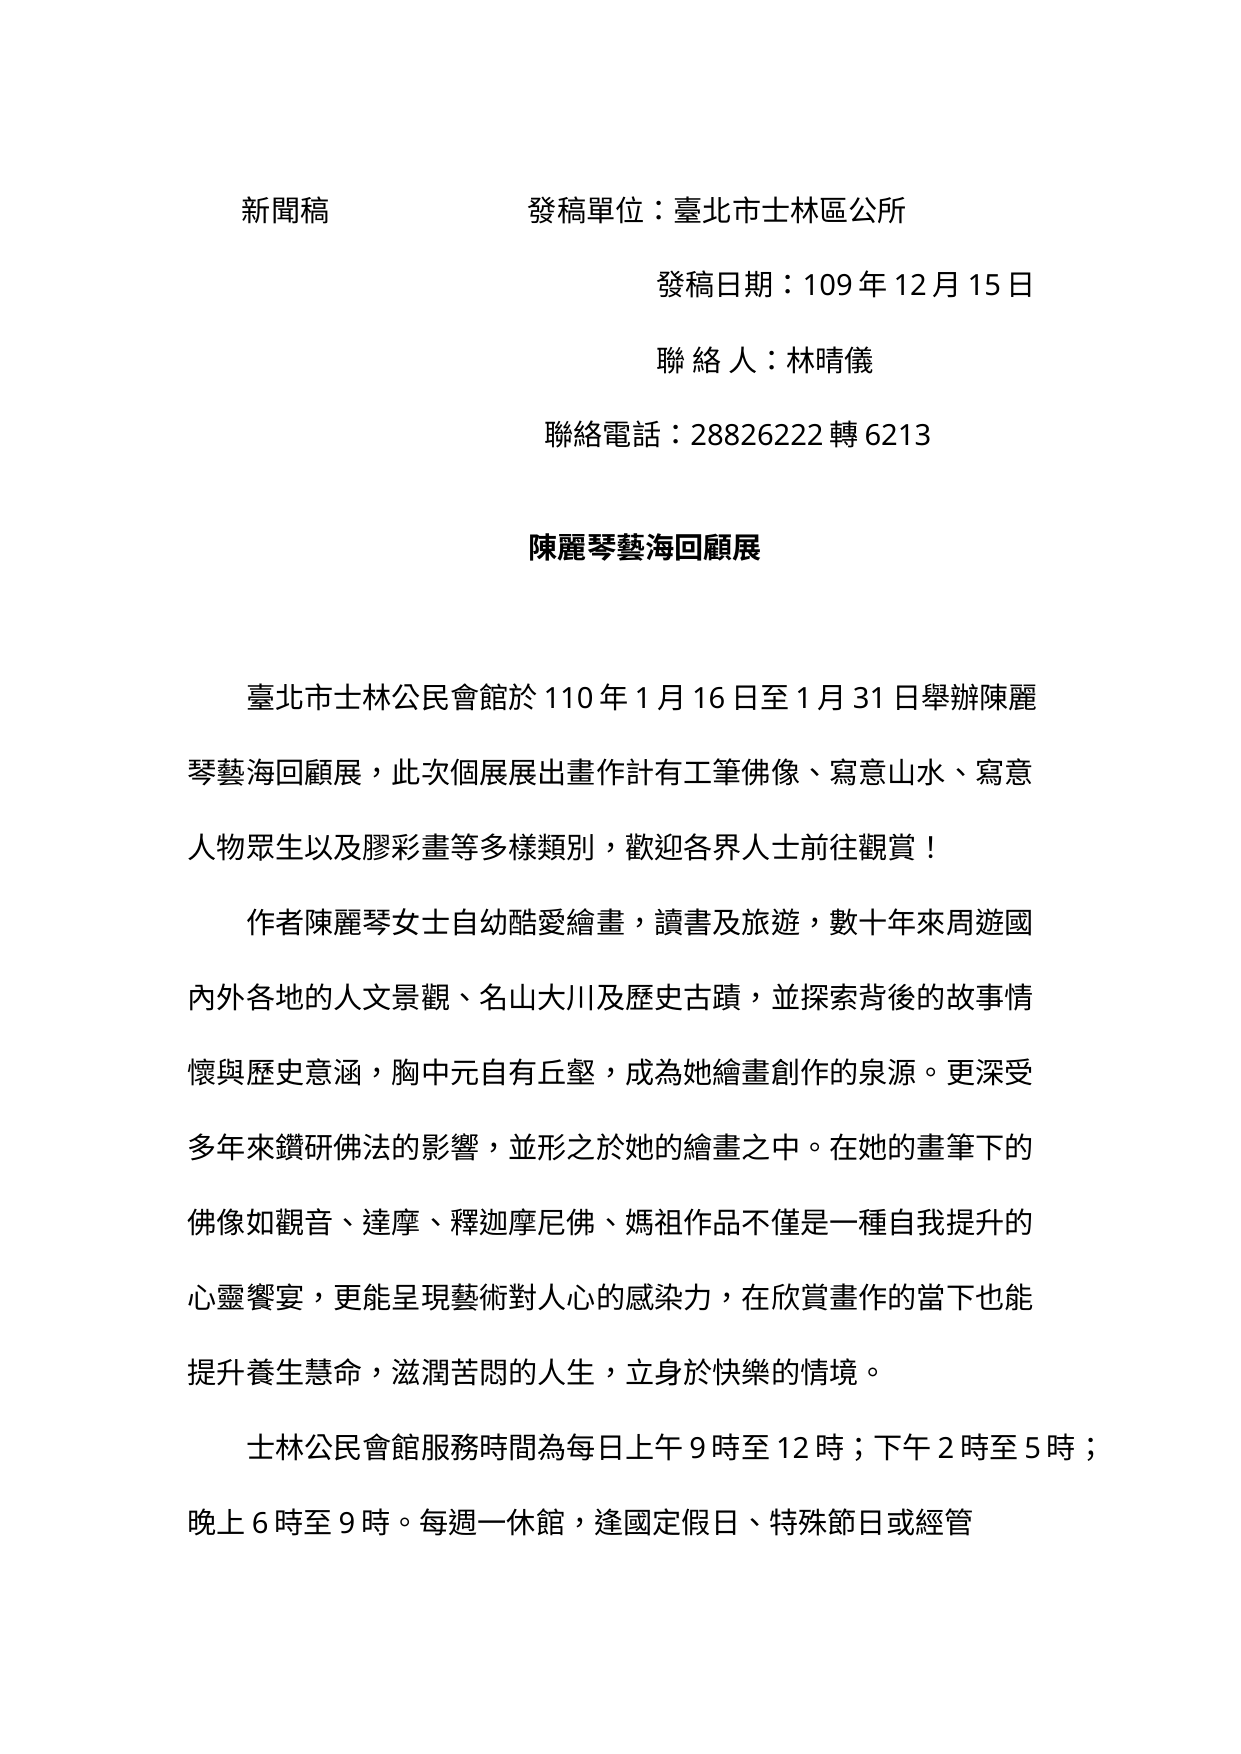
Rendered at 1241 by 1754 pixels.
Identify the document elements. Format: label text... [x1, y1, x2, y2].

text 士林公民會館服務時間為每日上午9時至12時；下午2時至5時；晚上6時至9時。每週一休館，逢國定假日、特殊節日或經管 [187, 1402, 1103, 1552]
text 發稿日期：109年12月15日 [242, 239, 1053, 314]
text 聯 絡 人：林晴儀 [242, 314, 1053, 389]
text 臺北市士林公民會館於110年1月16日至1月31日舉辦陳麗琴藝海回顧展，此次個展展出畫作計有工筆佛像、寫意山水、寫意人物眾生以及膠彩畫等多樣類別，歡迎各界人士前往觀賞！ [187, 652, 1053, 877]
text 作者陳麗琴女士自幼酷愛繪畫，讀書及旅遊，數十年來周遊國內外各地的人文景觀、名山大川及歷史古蹟，並探索背後的故事情懷與歷史意涵，胸中元自有丘壑，成為她繪畫創作的泉源。更深受多年來鑽研佛法的影響，並形之於她的繪畫之中。在她的畫筆下的佛像如觀音、達摩、釋迦摩尼佛、媽祖作品不僅是一種自我提升的心靈饗宴，更能呈現藝術對人心的感染力，在欣賞畫作的當下也能提升養生慧命，滋潤苦悶的人生，立身於快樂的情境。 [187, 877, 1053, 1402]
text 聯絡電話：28826222轉6213 [187, 389, 1053, 464]
text 陳麗琴藝海回顧展 [237, 502, 1053, 577]
text 新聞稿 發稿單位：臺北市士林區公所 [242, 164, 1053, 239]
